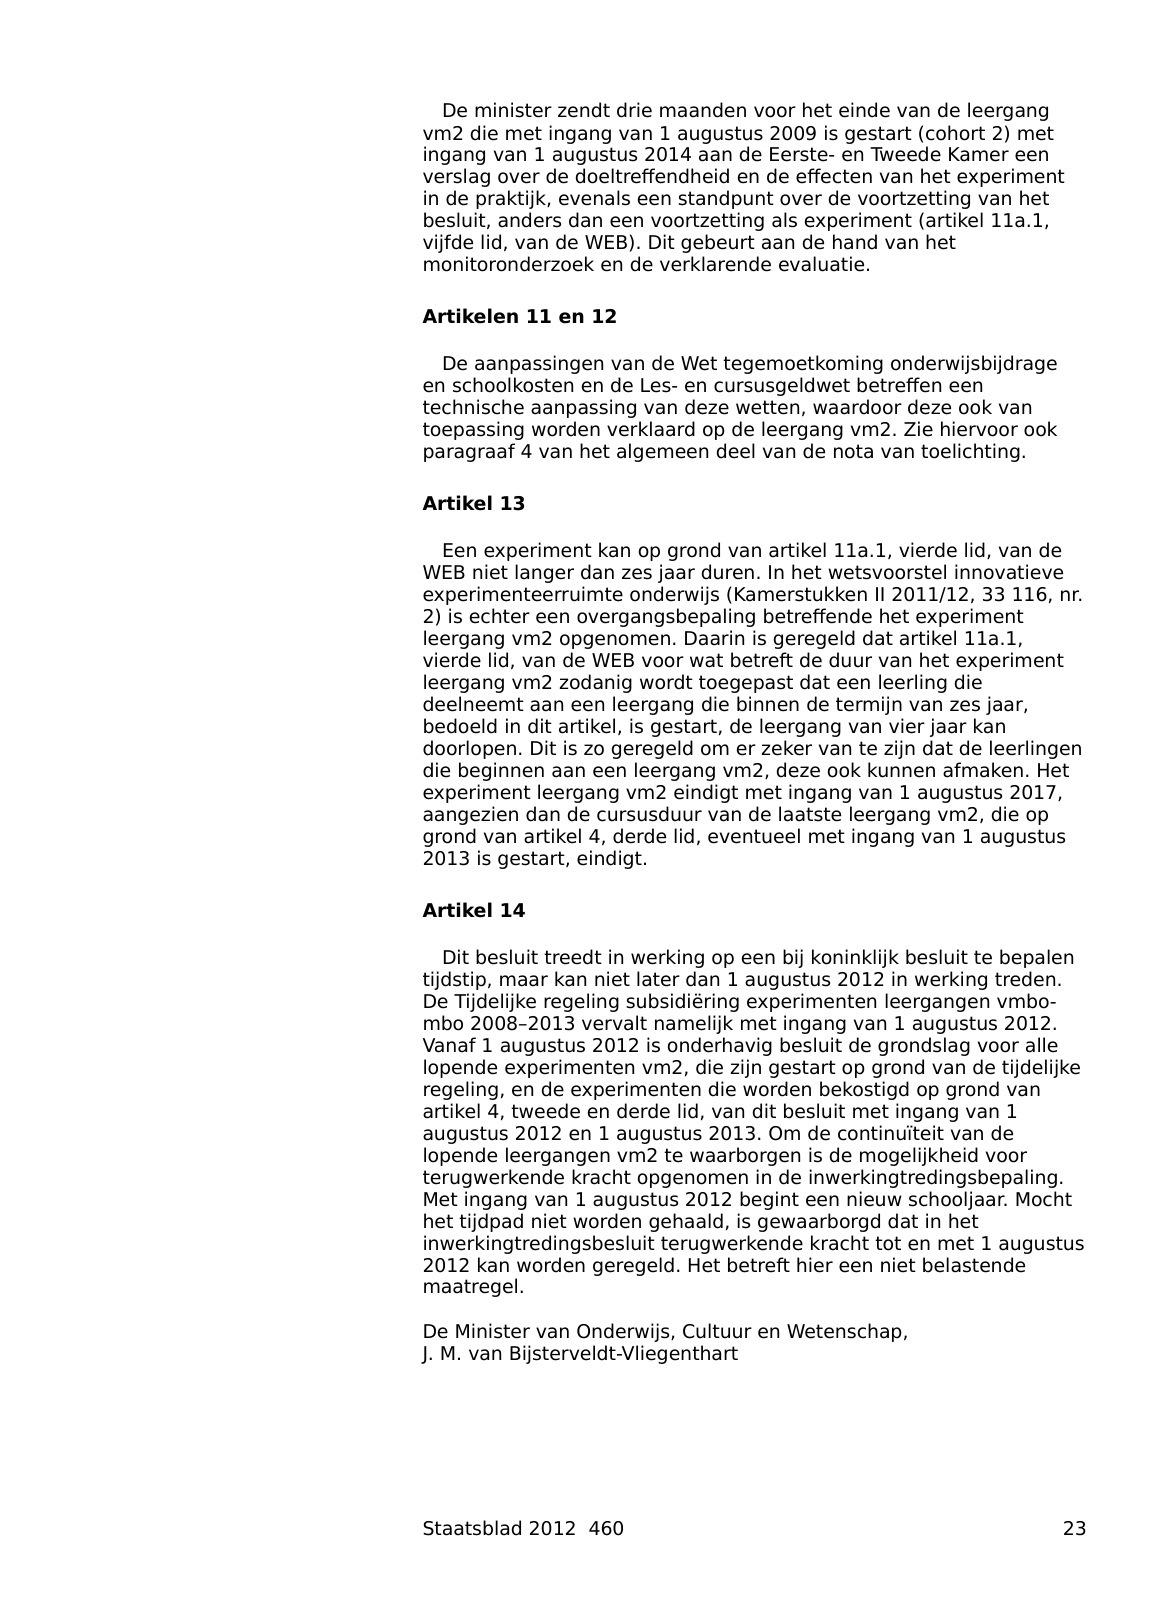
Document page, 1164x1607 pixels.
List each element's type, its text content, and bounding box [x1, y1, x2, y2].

text Dit besluit treedt in werking op een bij koninklijk besluit te bepalen tijdstip, maar kan niet later dan 1 augustus 2012 in werking treden. De Tijdelijke regeling subsidiëring experimenten leergangen vmbo-mbo 2008–2013 vervalt namelijk met ingang van 1 augustus 2012. Vanaf 1 augustus 2012 is onderhavig besluit de grondslag voor alle lopende experimenten vm2, die zijn gestart op grond van de tijdelijke regeling, en de experimenten die worden bekostigd op grond van artikel 4, tweede en derde lid, van dit besluit met ingang van 1 augustus 2012 en 1 augustus 2013. Om de continuïteit van de lopende leergangen vm2 te waarborgen is de mogelijkheid voor terugwerkende kracht opgenomen in de inwerkingtredingsbepaling. Met ingang van 1 augustus 2012 begint een nieuw schooljaar. Mocht het tijdpad niet worden gehaald, is gewaarborgd dat in het inwerkingtredingsbesluit terugwerkende kracht tot en met 1 augustus 2012 kan worden geregeld. Het betreft hier een niet belastende maatregel. [422, 947, 1087, 1298]
subtitle Artikelen 11 en 12 [422, 306, 1087, 328]
text De Minister van Onderwijs, Cultuur en Wetenschap, J. M. van Bijsterveldt-Vliegenthart [422, 1321, 1087, 1364]
text De aanpassingen van de Wet tegemoetkoming onderwijsbijdrage en schoolkosten en de Les- en cursusgeldwet betreffen een technische aanpassing van deze wetten, waardoor deze ook van toepassing worden verklaard op de leergang vm2. Zie hiervoor ook paragraaf 4 van het algemeen deel van de nota van toelichting. [422, 353, 1087, 463]
text De minister zendt drie maanden voor het einde van de leergang vm2 die met ingang van 1 augustus 2009 is gestart (cohort 2) met ingang van 1 augustus 2014 aan de Eerste- en Tweede Kamer een verslag over de doeltreffendheid en de effecten van het experiment in de praktijk, evenals een standpunt over de voortzetting van het besluit, anders dan een voortzetting als experiment (artikel 11a.1, vijfde lid, van de WEB). Dit gebeurt aan de hand van het monitoronderzoek en de verklarende evaluatie. [422, 100, 1087, 276]
subtitle Artikel 14 [422, 900, 1087, 922]
text Een experiment kan op grond van artikel 11a.1, vierde lid, van de WEB niet langer dan zes jaar duren. In het wetsvoorstel innovatieve experimenteerruimte onderwijs (Kamerstukken II 2011/12, 33 116, nr. 2) is echter een overgangsbepaling betreffende het experiment leergang vm2 opgenomen. Daarin is geregeld dat artikel 11a.1, vierde lid, van de WEB voor wat betreft de duur van het experiment leergang vm2 zodanig wordt toegepast dat een leerling die deelneemt aan een leergang die binnen de termijn van zes jaar, bedoeld in dit artikel, is gestart, de leergang van vier jaar kan doorlopen. Dit is zo geregeld om er zeker van te zijn dat de leerlingen die beginnen aan een leergang vm2, deze ook kunnen afmaken. Het experiment leergang vm2 eindigt met ingang van 1 augustus 2017, aangezien dan de cursusduur van de laatste leergang vm2, die op grond van artikel 4, derde lid, eventueel met ingang van 1 augustus 2013 is gestart, eindigt. [422, 540, 1087, 870]
subtitle Artikel 13 [422, 493, 1087, 515]
